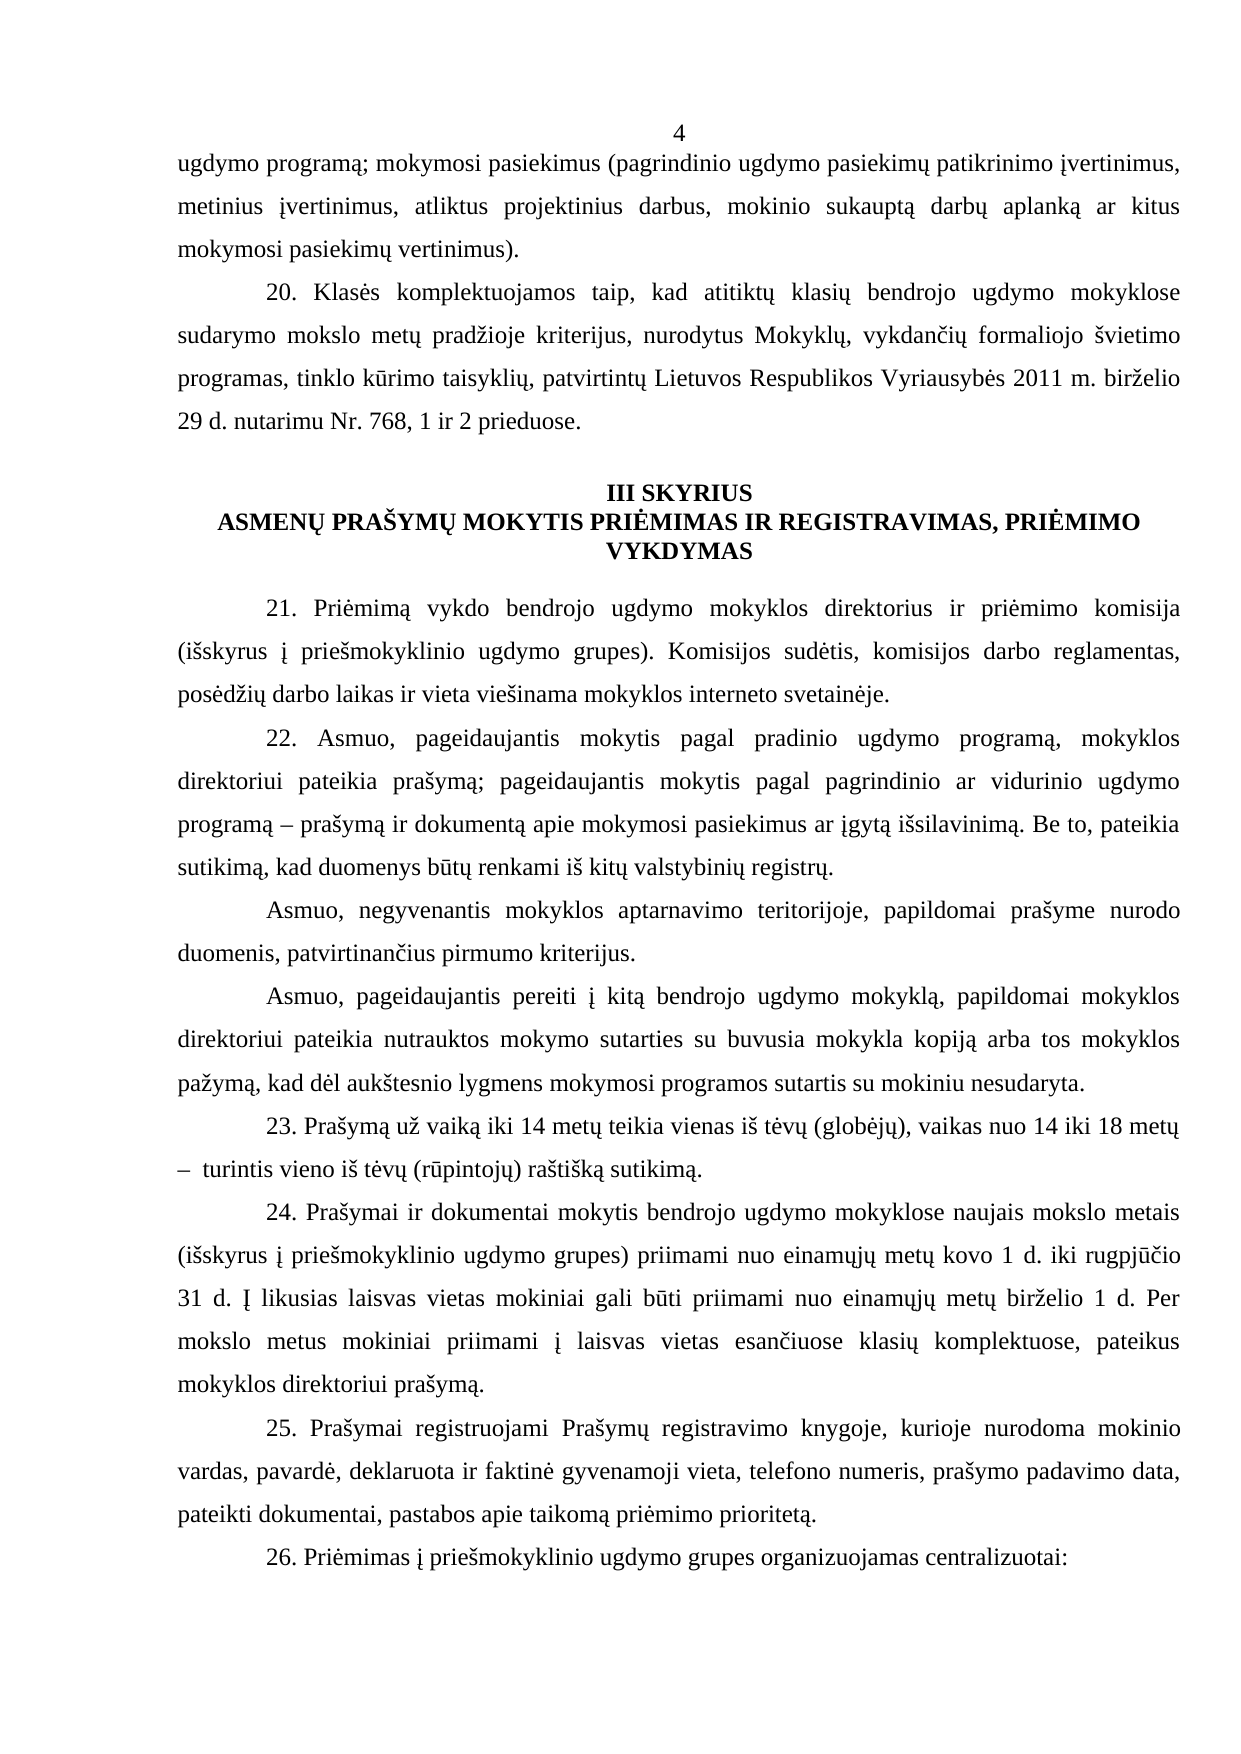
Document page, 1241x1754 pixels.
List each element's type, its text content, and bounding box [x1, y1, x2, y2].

text 23. Prašymą už vaiką iki 14 metų teikia vienas iš tėvų (globėjų), vaikas nuo 14 iki 18 metų – turintis vieno iš tėvų (rūpintojų) raštišką sutikimą. [177, 1111, 1181, 1183]
text 24. Prašymai ir dokumentai mokytis bendrojo ugdymo mokyklose naujais mokslo metais (išskyrus į priešmokyklinio ugdymo grupes) priimami nuo einamųjų metų kovo 1 d. iki rugpjūčio 31 d. Į likusias laisvas vietas mokiniai gali būti priimami nuo einamųjų metų birželio 1 d. Per mokslo metus mokiniai priimami į laisvas vietas esančiuose klasių komplektuose, pateikus mokyklos direktoriui prašymą. [177, 1197, 1181, 1398]
text ugdymo programą; mokymosi pasiekimus (pagrindinio ugdymo pasiekimų patikrinimo įvertinimus, metinius įvertinimus, atliktus projektinius darbus, mokinio sukauptą darbų aplanką ar kitus mokymosi pasiekimų vertinimus). [177, 148, 1181, 263]
text Asmuo, negyvenantis mokyklos aptarnavimo teritorijoje, papildomai prašyme nurodo duomenis, patvirtinančius pirmumo kriterijus. [177, 895, 1181, 967]
text 26. Priėmimas į priešmokyklinio ugdymo grupes organizuojamas centralizuotai: [177, 1542, 1181, 1571]
text 25. Prašymai registruojami Prašymų registravimo knygoje, kurioje nurodoma mokinio vardas, pavardė, deklaruota ir faktinė gyvenamoji vieta, telefono numeris, prašymo padavimo data, pateikti dokumentai, pastabos apie taikomą priėmimo prioritetą. [177, 1413, 1181, 1528]
text 21. Priėmimą vykdo bendrojo ugdymo mokyklos direktorius ir priėmimo komisija (išskyrus į priešmokyklinio ugdymo grupes). Komisijos sudėtis, komisijos darbo reglamentas, posėdžių darbo laikas ir vieta viešinama mokyklos interneto svetainėje. [177, 593, 1181, 708]
text ASMENŲ PRAŠYMŲ MOKYTIS PRIĖMIMAS IR REGISTRAVIMAS, PRIĖMIMO VYKDYMAS [177, 507, 1181, 564]
text Asmuo, pageidaujantis pereiti į kitą bendrojo ugdymo mokyklą, papildomai mokyklos direktoriui pateikia nutrauktos mokymo sutarties su buvusia mokykla kopiją arba tos mokyklos pažymą, kad dėl aukštesnio lygmens mokymosi programos sutartis su mokiniu nesudaryta. [177, 981, 1181, 1096]
text III SKYRIUS [177, 478, 1181, 507]
text 22. Asmuo, pageidaujantis mokytis pagal pradinio ugdymo programą, mokyklos direktoriui pateikia prašymą; pageidaujantis mokytis pagal pagrindinio ar vidurinio ugdymo programą – prašymą ir dokumentą apie mokymosi pasiekimus ar įgytą išsilavinimą. Be to, pateikia sutikimą, kad duomenys būtų renkami iš kitų valstybinių registrų. [177, 723, 1181, 881]
text 20. Klasės komplektuojamos taip, kad atitiktų klasių bendrojo ugdymo mokyklose sudarymo mokslo metų pradžioje kriterijus, nurodytus Mokyklų, vykdančių formaliojo švietimo programas, tinklo kūrimo taisyklių, patvirtintų Lietuvos Respublikos Vyriausybės 2011 m. birželio 29 d. nutarimu Nr. 768, 1 ir 2 prieduose. [177, 277, 1181, 435]
